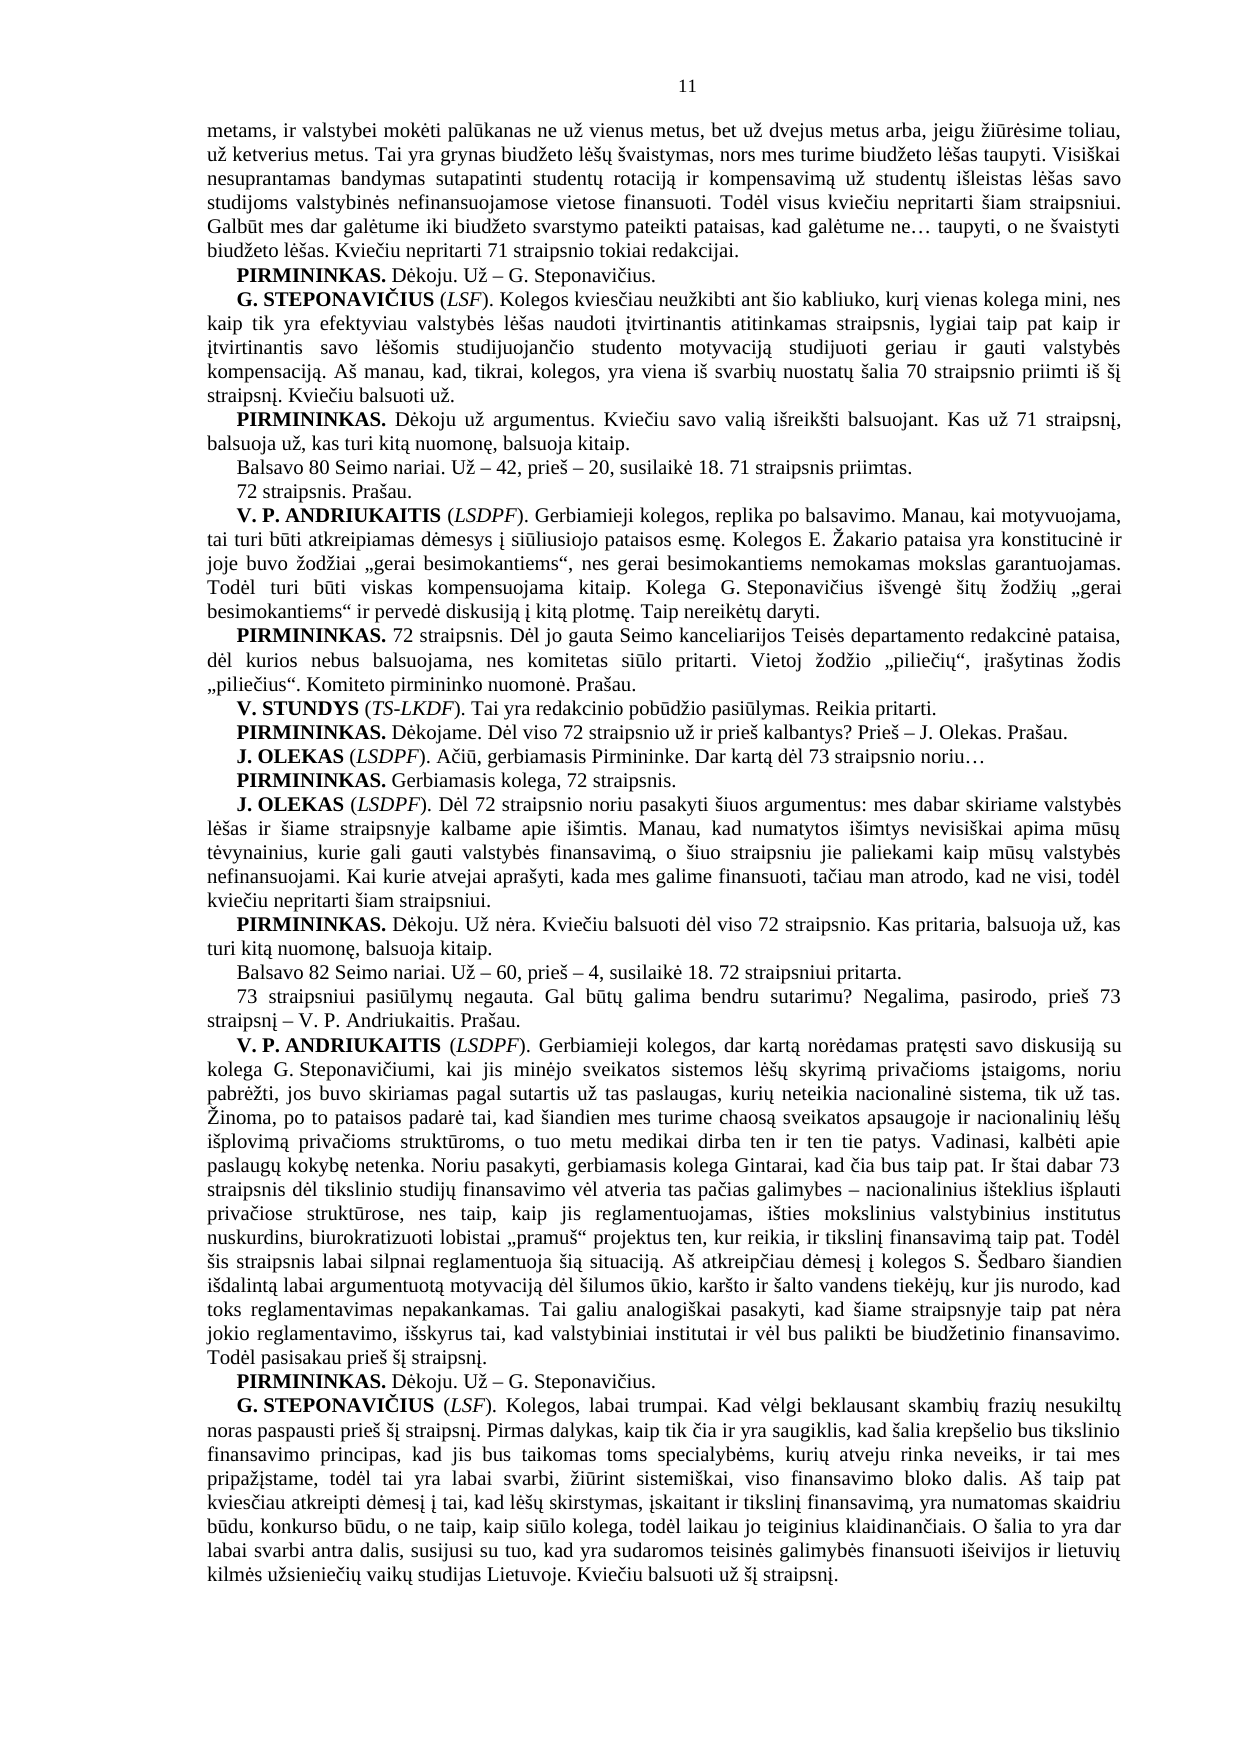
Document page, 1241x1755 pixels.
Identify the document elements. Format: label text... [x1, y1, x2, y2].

text PIRMININKAS. 72 straipsnis. Dėl jo gauta Seimo kanceliarijos Teisės departamento redakcinė pataisa, dėl kurios nebus balsuojama, nes komitetas siūlo pritarti. Vietoj žodžio „piliečių“, įrašytinas žodis „piliečius“. Komiteto pirmininko nuomonė. Prašau. [207, 623, 1122, 696]
text PIRMININKAS. Dėkoju. Už – G. Steponavičius. [207, 1369, 1122, 1393]
text Balsavo 80 Seimo nariai. Už – 42, prieš – 20, susilaikė 18. 71 straipsnis priimtas. [207, 455, 1122, 479]
text V. P. ANDRIUKAITIS (LSDPF). Gerbiamieji kolegos, replika po balsavimo. Manau, kai motyvuojama, tai turi būti atkreipiamas dėmesys į siūliusiojo pataisos esmę. Kolegos E. Žakario pataisa yra konstitucinė ir joje buvo žodžiai „gerai besimokantiems“, nes gerai besimokantiems nemokamas mokslas garantuojamas. Todėl turi būti viskas kompensuojama kitaip. Kolega G. Steponavičius išvengė šitų žodžių „gerai besimokantiems“ ir pervedė diskusiją į kitą plotmę. Taip nereikėtų daryti. [207, 503, 1122, 623]
text Balsavo 82 Seimo nariai. Už – 60, prieš – 4, susilaikė 18. 72 straipsniui pritarta. [207, 960, 1122, 984]
text 73 straipsniui pasiūlymų negauta. Gal būtų galima bendru sutarimu? Negalima, pasirodo, prieš 73 straipsnį – V. P. Andriukaitis. Prašau. [207, 984, 1122, 1032]
text G. STEPONAVIČIUS (LSF). Kolegos, labai trumpai. Kad vėlgi beklausant skambių frazių nesukiltų noras paspausti prieš šį straipsnį. Pirmas dalykas, kaip tik čia ir yra saugiklis, kad šalia krepšelio bus tikslinio finansavimo principas, kad jis bus taikomas toms specialybėms, kurių atveju rinka neveiks, ir tai mes pripažįstame, todėl tai yra labai svarbi, žiūrint sistemiškai, viso finansavimo bloko dalis. Aš taip pat kviesčiau atkreipti dėmesį į tai, kad lėšų skirstymas, įskaitant ir tikslinį finansavimą, yra numatomas skaidriu būdu, konkurso būdu, o ne taip, kaip siūlo kolega, todėl laikau jo teiginius klaidinančiais. O šalia to yra dar labai svarbi antra dalis, susijusi su tuo, kad yra sudaromos teisinės galimybės finansuoti išeivijos ir lietuvių kilmės užsieniečių vaikų studijas Lietuvoje. Kviečiu balsuoti už šį straipsnį. [207, 1393, 1122, 1586]
text G. STEPONAVIČIUS (LSF). Kolegos kviesčiau neužkibti ant šio kabliuko, kurį vienas kolega mini, nes kaip tik yra efektyviau valstybės lėšas naudoti įtvirtinantis atitinkamas straipsnis, lygiai taip pat kaip ir įtvirtinantis savo lėšomis studijuojančio studento motyvaciją studijuoti geriau ir gauti valstybės kompensaciją. Aš manau, kad, tikrai, kolegos, yra viena iš svarbių nuostatų šalia 70 straipsnio priimti iš šį straipsnį. Kviečiu balsuoti už. [207, 287, 1122, 407]
text PIRMININKAS. Gerbiamasis kolega, 72 straipsnis. [207, 768, 1122, 792]
text V. STUNDYS (TS-LKDF). Tai yra redakcinio pobūdžio pasiūlymas. Reikia pritarti. [207, 696, 1122, 720]
text PIRMININKAS. Dėkoju už argumentus. Kviečiu savo valią išreikšti balsuojant. Kas už 71 straipsnį, balsuoja už, kas turi kitą nuomonę, balsuoja kitaip. [207, 407, 1122, 455]
text V. P. ANDRIUKAITIS (LSDPF). Gerbiamieji kolegos, dar kartą norėdamas pratęsti savo diskusiją su kolega G. Steponavičiumi, kai jis minėjo sveikatos sistemos lėšų skyrimą privačioms įstaigoms, noriu pabrėžti, jos buvo skiriamas pagal sutartis už tas paslaugas, kurių neteikia nacionalinė sistema, tik už tas. Žinoma, po to pataisos padarė tai, kad šiandien mes turime chaosą sveikatos apsaugoje ir nacionalinių lėšų išplovimą privačioms struktūroms, o tuo metu medikai dirba ten ir ten tie patys. Vadinasi, kalbėti apie paslaugų kokybę netenka. Noriu pasakyti, gerbiamasis kolega Gintarai, kad čia bus taip pat. Ir štai dabar 73 straipsnis dėl tikslinio studijų finansavimo vėl atveria tas pačias galimybes – nacionalinius išteklius išplauti privačiose struktūrose, nes taip, kaip jis reglamentuojamas, išties mokslinius valstybinius institutus nuskurdins, biurokratizuoti lobistai „pramuš“ projektus ten, kur reikia, ir tikslinį finansavimą taip pat. Todėl šis straipsnis labai silpnai reglamentuoja šią situaciją. Aš atkreipčiau dėmesį į kolegos S. Šedbaro šiandien išdalintą labai argumentuotą motyvaciją dėl šilumos ūkio, karšto ir šalto vandens tiekėjų, kur jis nurodo, kad toks reglamentavimas nepakankamas. Tai galiu analogiškai pasakyti, kad šiame straipsnyje taip pat nėra jokio reglamentavimo, išskyrus tai, kad valstybiniai institutai ir vėl bus palikti be biudžetinio finansavimo. Todėl pasisakau prieš šį straipsnį. [207, 1032, 1122, 1369]
text metams, ir valstybei mokėti palūkanas ne už vienus metus, bet už dvejus metus arba, jeigu žiūrėsime toliau, už ketverius metus. Tai yra grynas biudžeto lėšų švaistymas, nors mes turime biudžeto lėšas taupyti. Visiškai nesuprantamas bandymas sutapatinti studentų rotaciją ir kompensavimą už studentų išleistas lėšas savo studijoms valstybinės nefinansuojamose vietose finansuoti. Todėl visus kviečiu nepritarti šiam straipsniui. Galbūt mes dar galėtume iki biudžeto svarstymo pateikti pataisas, kad galėtume ne… taupyti, o ne švaistyti biudžeto lėšas. Kviečiu nepritarti 71 straipsnio tokiai redakcijai. [207, 118, 1122, 262]
text PIRMININKAS. Dėkoju. Už nėra. Kviečiu balsuoti dėl viso 72 straipsnio. Kas pritaria, balsuoja už, kas turi kitą nuomonę, balsuoja kitaip. [207, 912, 1122, 960]
text J. OLEKAS (LSDPF). Ačiū, gerbiamasis Pirmininke. Dar kartą dėl 73 straipsnio noriu… [207, 744, 1122, 768]
text PIRMININKAS. Dėkojame. Dėl viso 72 straipsnio už ir prieš kalbantys? Prieš – J. Olekas. Prašau. [207, 720, 1122, 744]
text 72 straipsnis. Prašau. [207, 479, 1122, 503]
text J. OLEKAS (LSDPF). Dėl 72 straipsnio noriu pasakyti šiuos argumentus: mes dabar skiriame valstybės lėšas ir šiame straipsnyje kalbame apie išimtis. Manau, kad numatytos išimtys nevisiškai apima mūsų tėvynainius, kurie gali gauti valstybės finansavimą, o šiuo straipsniu jie paliekami kaip mūsų valstybės nefinansuojami. Kai kurie atvejai aprašyti, kada mes galime finansuoti, tačiau man atrodo, kad ne visi, todėl kviečiu nepritarti šiam straipsniui. [207, 792, 1122, 912]
text PIRMININKAS. Dėkoju. Už – G. Steponavičius. [207, 262, 1122, 287]
